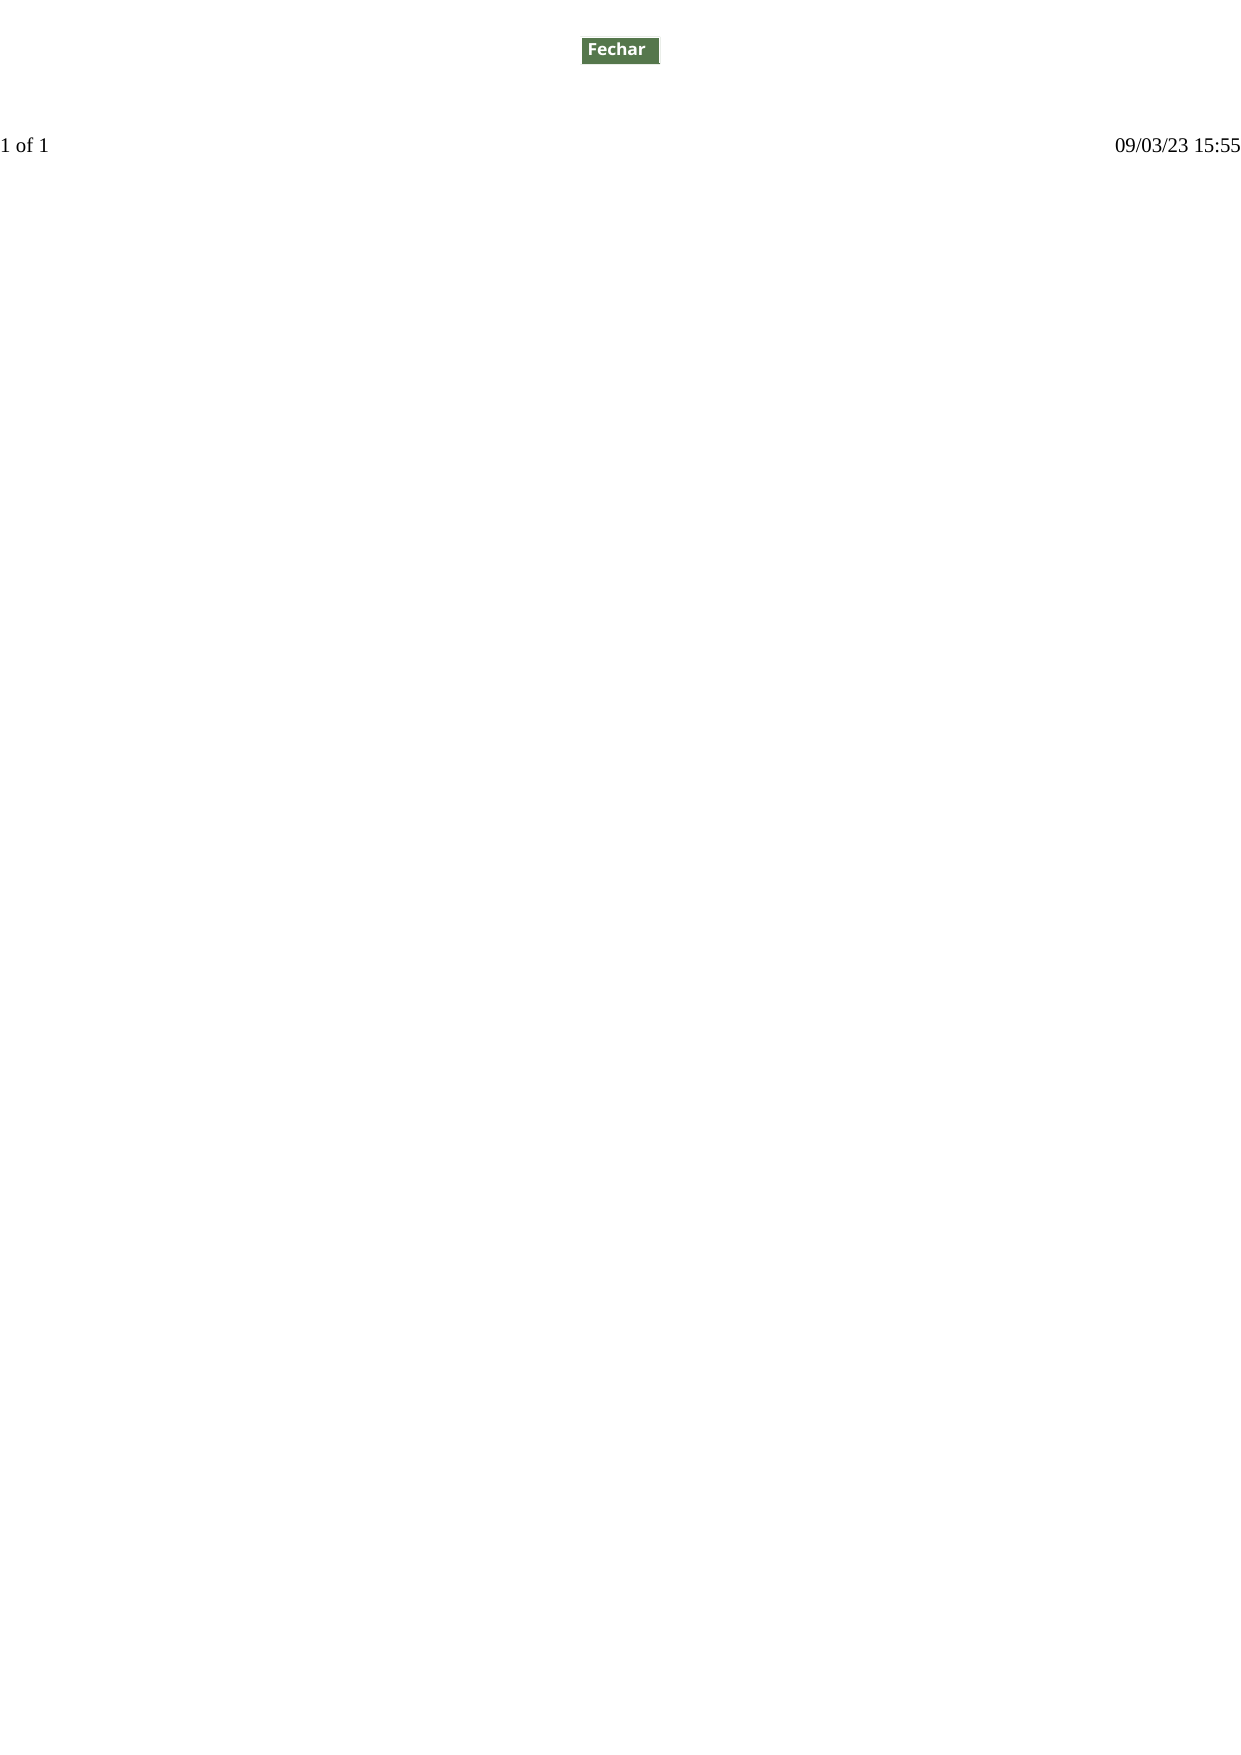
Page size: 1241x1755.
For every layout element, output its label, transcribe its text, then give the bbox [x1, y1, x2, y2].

subtitle 1 of 1 09/03/23 15:55 [0, 133, 1241, 157]
